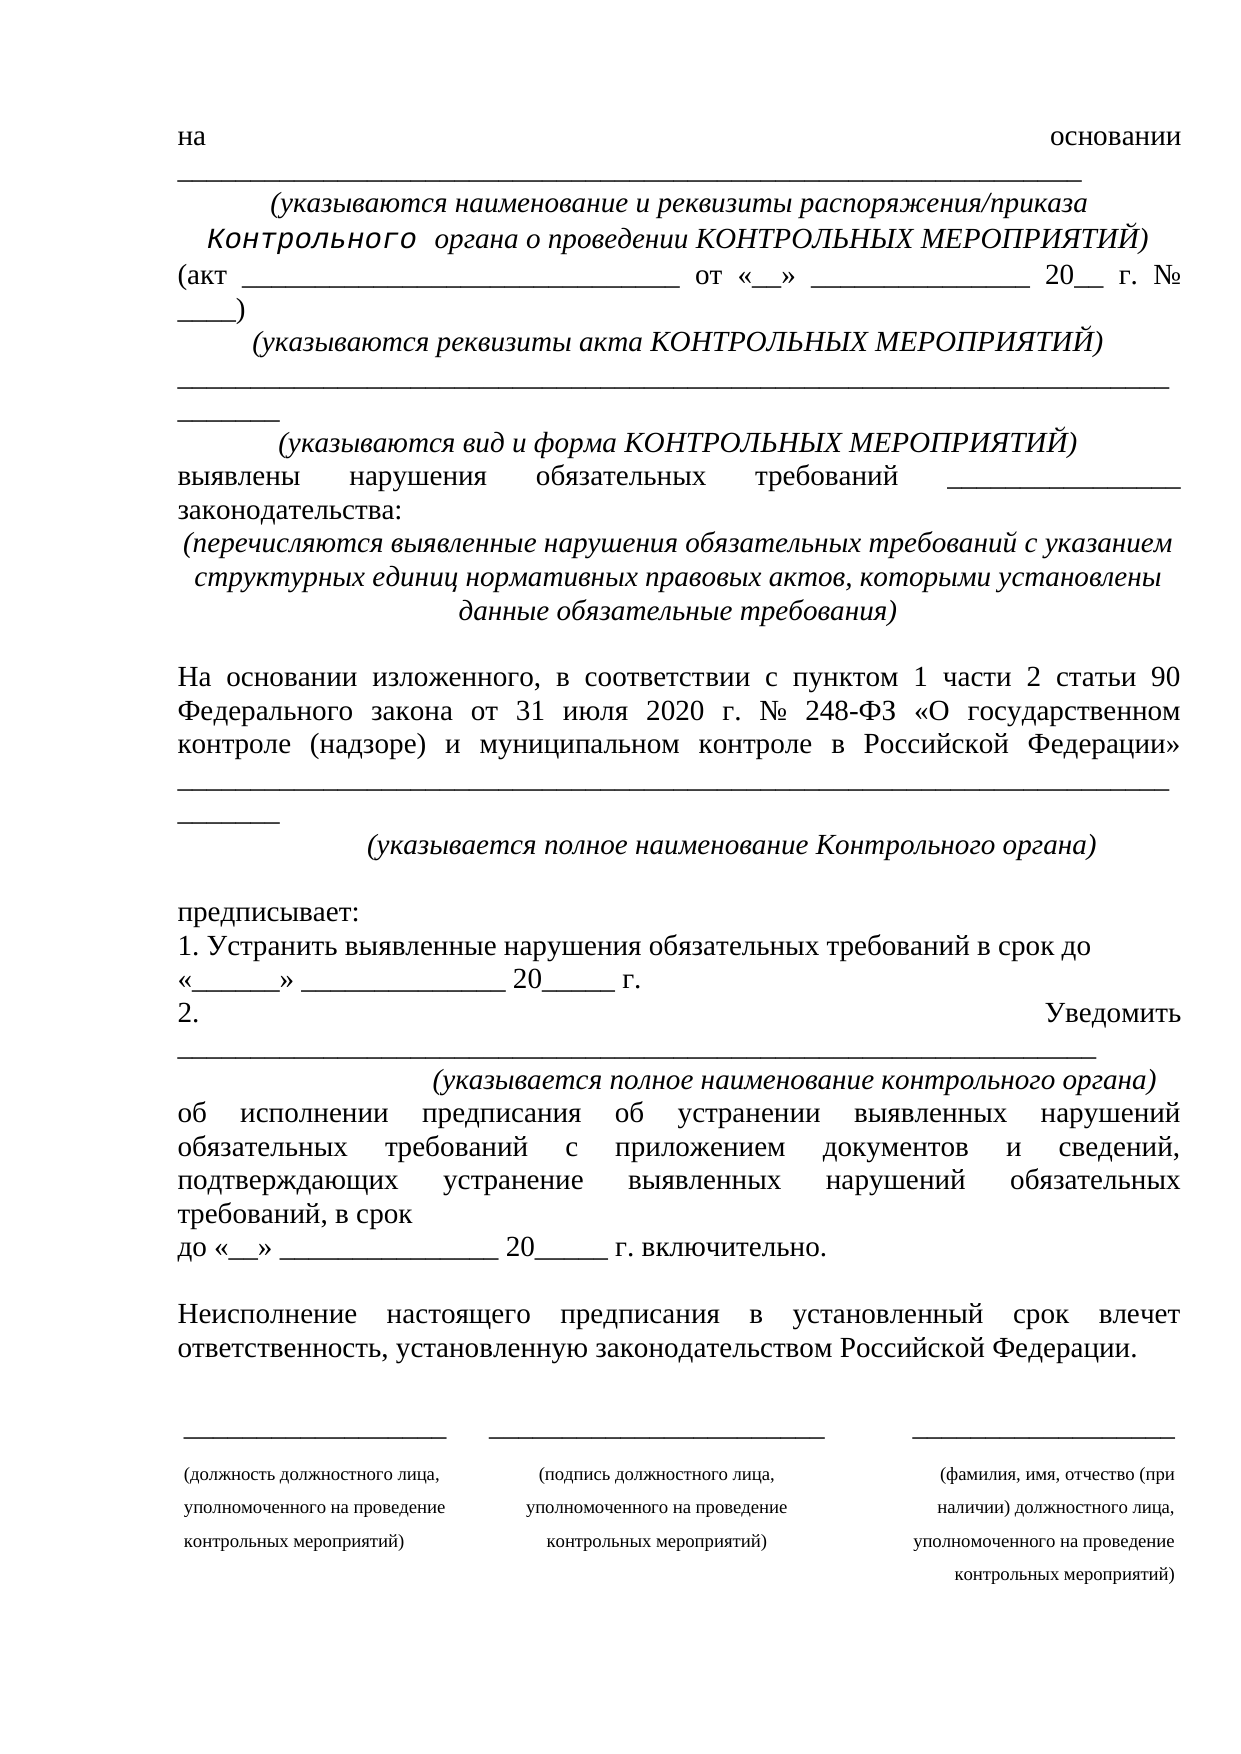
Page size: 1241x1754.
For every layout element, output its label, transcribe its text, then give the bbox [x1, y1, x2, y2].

text (акт ______________________________ от «__» _______________ 20__ г. № ____) [177, 257, 1181, 324]
text об исполнении предписания об устранении выявленных нарушений обязательных требований с приложением документов и сведений, подтверждающих устранение выявленных нарушений обязательных требований, в срок [177, 1095, 1181, 1229]
text Неисполнение настоящего предписания в установленный срок влечет ответственность, установленную законодательством Российской Федерации. [177, 1297, 1181, 1364]
text до «__» _______________ 20_____ г. включительно. [177, 1229, 1181, 1263]
text 2. Уведомить _______________________________________________________________ [177, 995, 1181, 1062]
text 1. Устранить выявленные нарушения обязательных требований в срок до [177, 928, 1181, 961]
table_header __________________ [177, 1397, 482, 1452]
table_header __________________ [831, 1397, 1181, 1452]
text (указывается полное наименование контрольного органа) [177, 1062, 1181, 1095]
text выявлены нарушения обязательных требований ________________ законодательства: [177, 458, 1181, 526]
table_cell (должность должностного лица, уполномоченного на проведение контрольных мероприятий) [177, 1452, 482, 1607]
text на основании ______________________________________________________________ [177, 118, 1181, 185]
text (указывается полное наименование Контрольного органа) [177, 827, 1181, 861]
text (указываются реквизиты акта КОНТРОЛЬНЫХ МЕРОПРИЯТИЙ) [177, 324, 1181, 358]
text (перечисляются выявленные нарушения обязательных требований с указанием структурных единиц нормативных правовых актов, которыми установлены данные обязательные требования) [177, 526, 1181, 626]
text На основании изложенного, в соответствии с пунктом 1 части 2 статьи 90 Федерального закона от 31 июля 2020 г. № 248-ФЗ «О государственном контроле (надзоре) и муниципальном контроле в Российской Федерации» ___________________________________________________________________________ [177, 659, 1181, 827]
text ___________________________________________________________________________ [177, 358, 1181, 425]
table_header _______________________ [483, 1397, 831, 1452]
text (указываются вид и форма КОНТРОЛЬНЫХ МЕРОПРИЯТИЙ) [177, 425, 1181, 458]
text предписывает: [177, 894, 1181, 928]
text (указываются наименование и реквизиты распоряжения/приказа Контрольного органа о проведении КОНТРОЛЬНЫХ МЕРОПРИЯТИЙ) [177, 185, 1181, 257]
text «______» ______________ 20_____ г. [177, 961, 1181, 995]
table_cell (подпись должностного лица, уполномоченного на проведение контрольных мероприятий) [483, 1452, 831, 1607]
table_cell (фамилия, имя, отчество (при наличии) должностного лица, уполномоченного на проведение контрольных мероприятий) [831, 1452, 1181, 1607]
